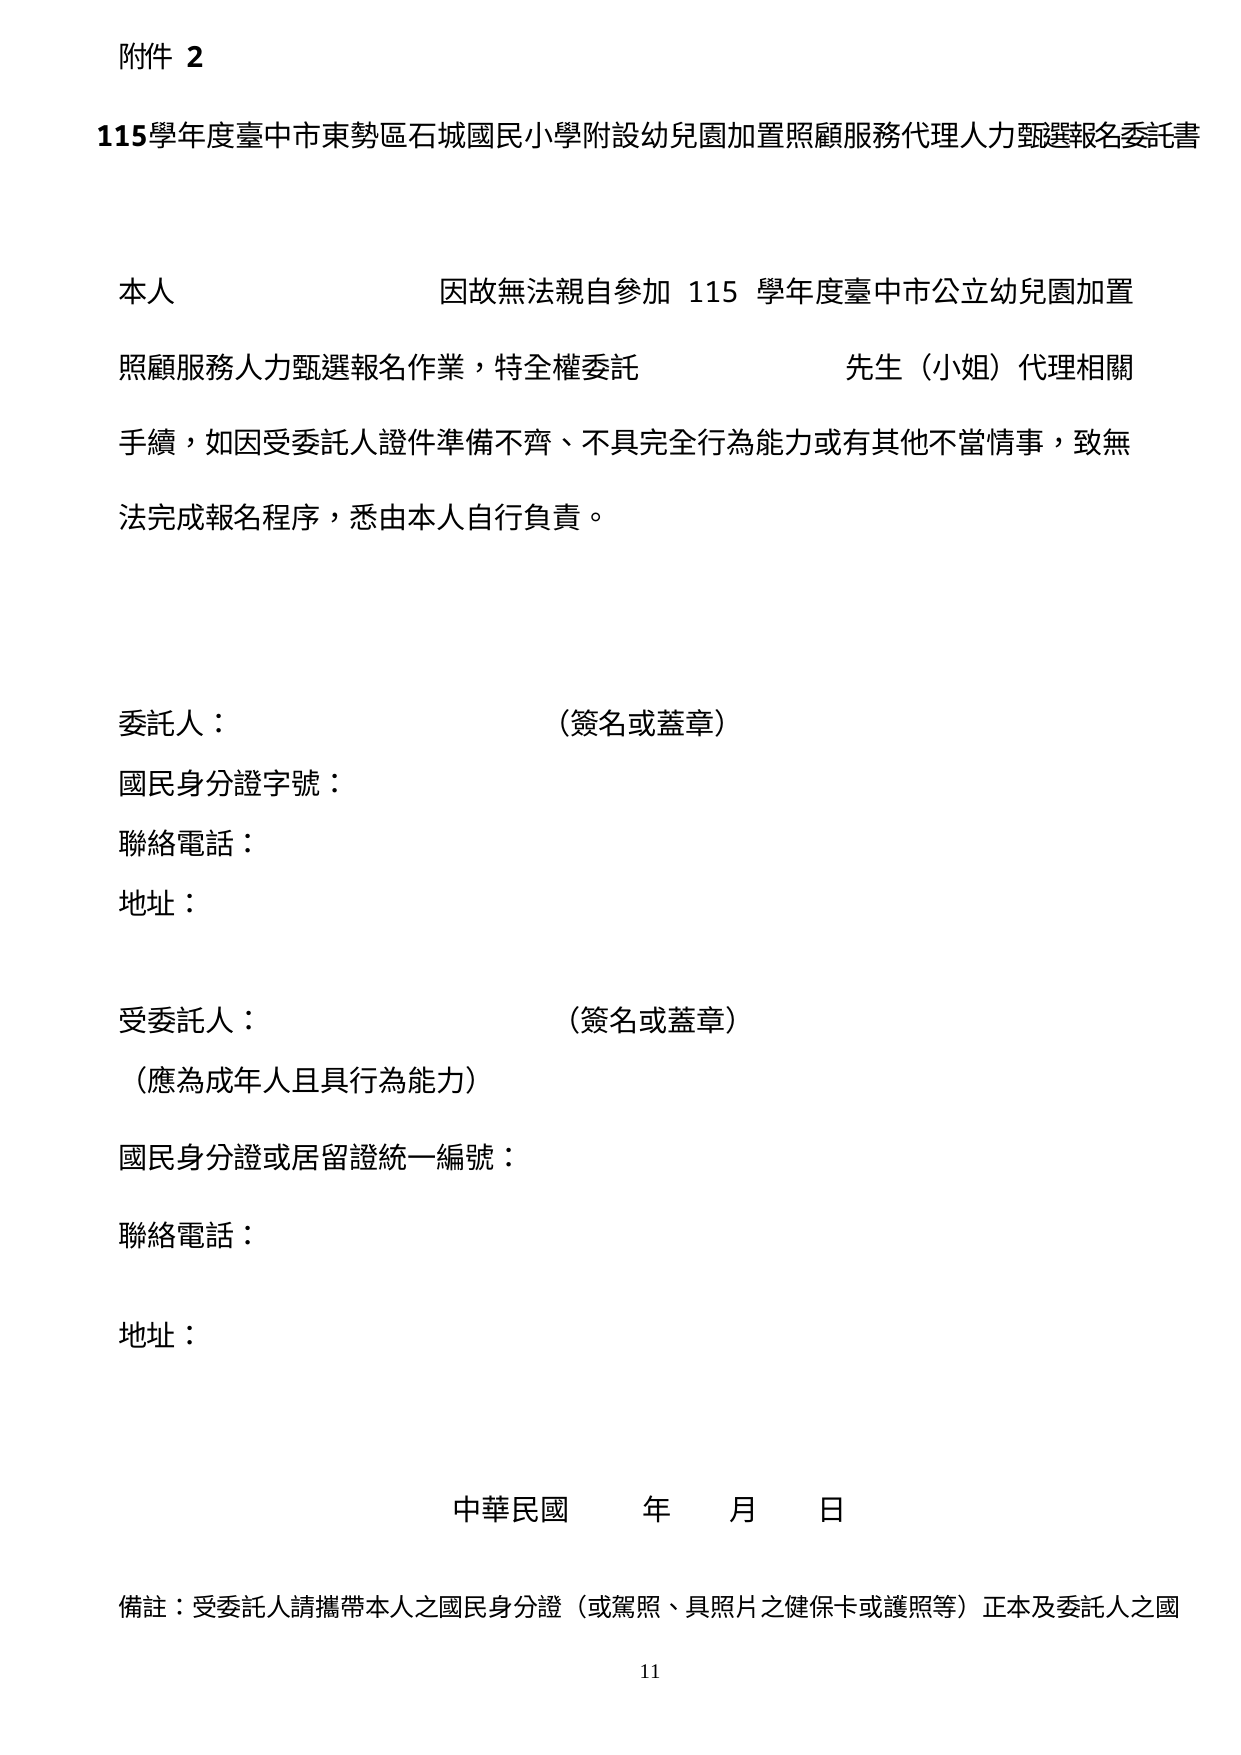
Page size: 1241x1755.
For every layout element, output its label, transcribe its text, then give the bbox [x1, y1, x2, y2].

text 國民身分證或居留證統一編號： [118, 1135, 527, 1177]
text 受委託人： （簽名或蓋章） [118, 998, 1211, 1040]
text 備註：受委託人請攜帶本人之國民身分證（或駕照、具照片之健保卡或護照等）正本及委託人之國 [118, 1587, 1182, 1623]
text 本人 因故無法親自參加 115 學年度臺中市公立幼兒園加置照顧服務人力甄選報名作業，特全權委託 先生（小姐）代理相關手續，如因受委託人證件準備不齊、不具完全行為能力或有其他不當情事，致無法完成報名程序，悉由本人自行負責。 [118, 269, 1135, 537]
text 地址： [118, 1312, 1211, 1354]
text 委託人： （簽名或蓋章）國民身分證字號： [118, 700, 746, 803]
subtitle 115學年度臺中市東勢區石城國民小學附設幼兒園加置照顧服務代理人力甄選報名委託書 [89, 112, 1211, 155]
text （應為成年人且具行為能力） [118, 1058, 527, 1100]
text 中華民國 年 月 日 [88, 1486, 1211, 1529]
text 聯絡電話： [118, 1212, 527, 1255]
text 附件 2 [118, 33, 1211, 76]
text 聯絡電話：地址： [118, 821, 264, 923]
